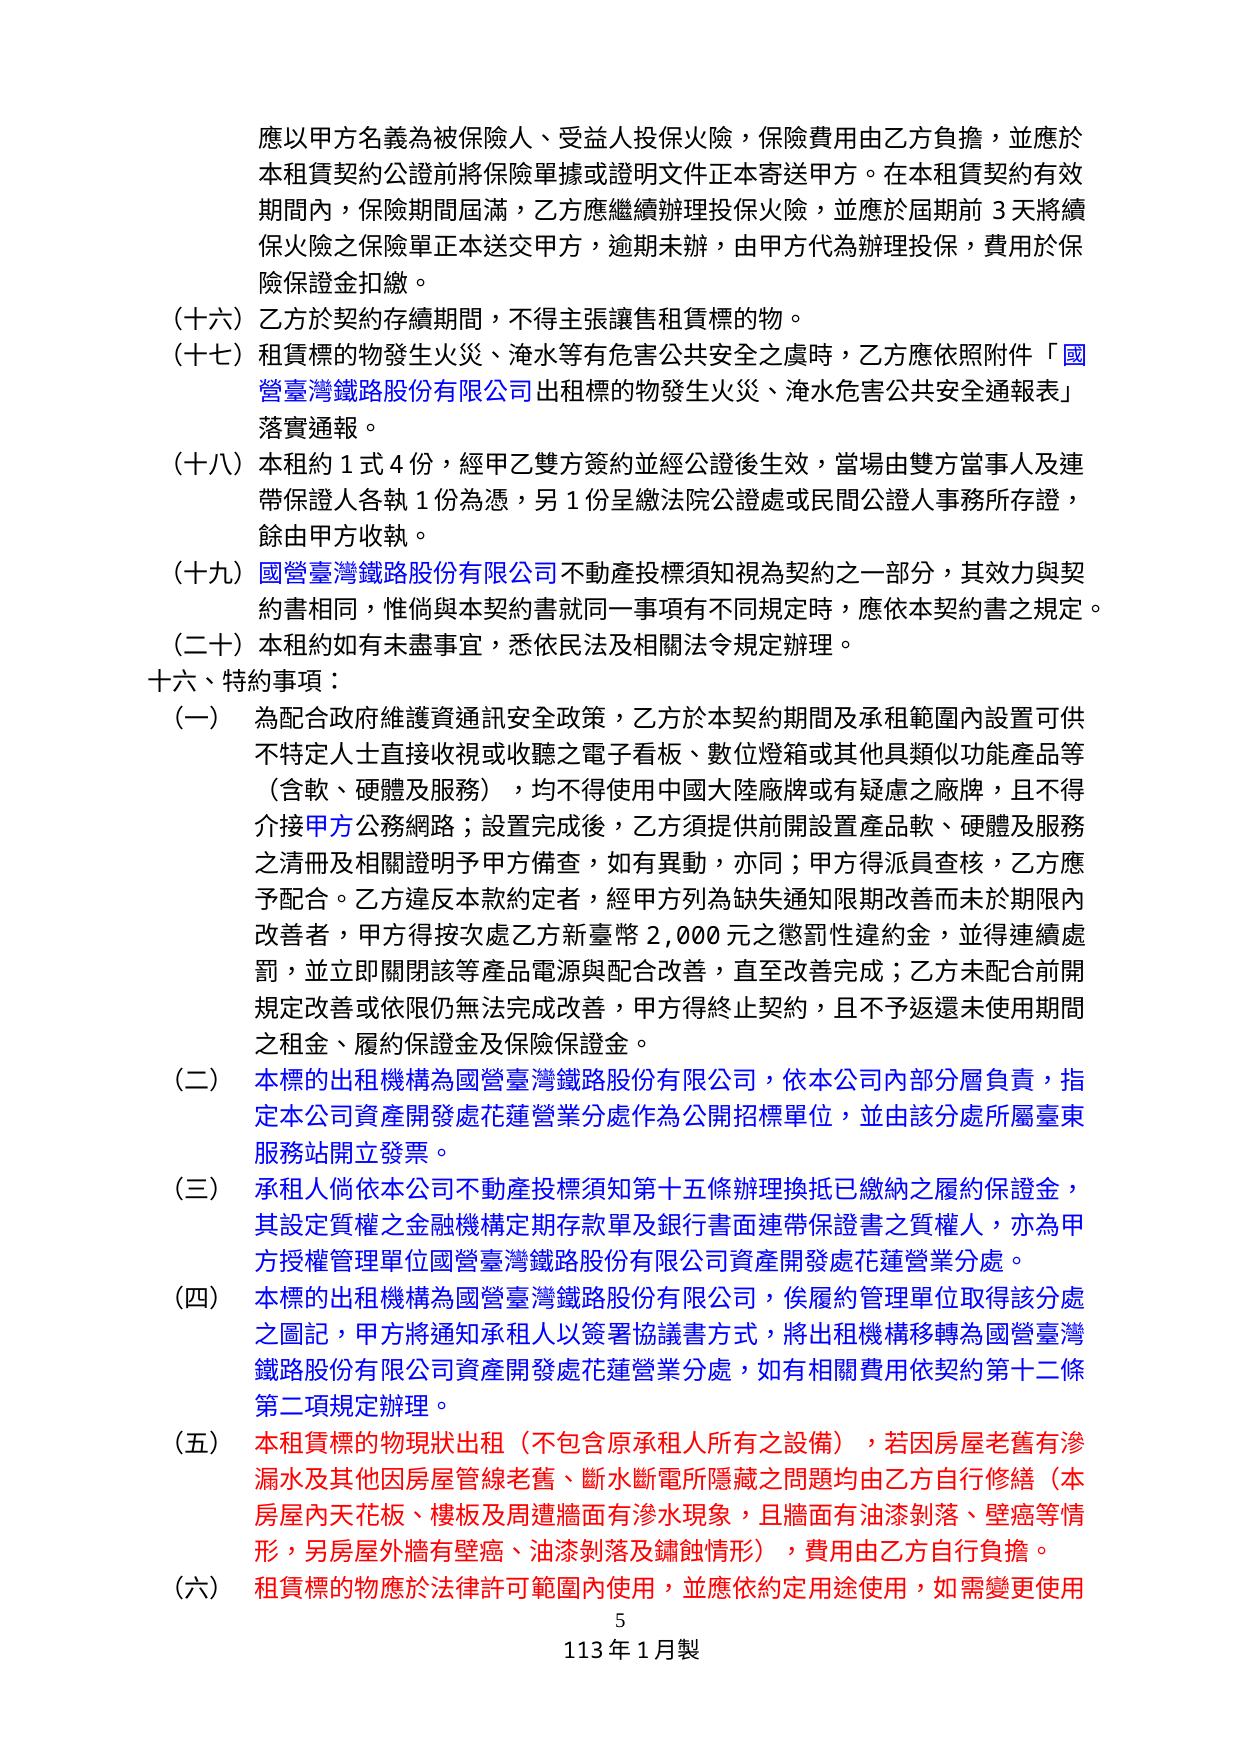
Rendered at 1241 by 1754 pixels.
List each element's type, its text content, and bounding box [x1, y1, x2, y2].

list 乙方於契約存續期間，不得主張讓售租賃標的物。 [158, 299, 1087, 336]
list 本租約如有未盡事宜，悉依民法及相關法令規定辦理。 [158, 626, 1087, 662]
list 國營臺灣鐵路股份有限公司不動產投標須知視為契約之一部分，其效力與契約書相同，惟倘與本契約書就同一事項有不同規定時，應依本契約書之規定。 [158, 553, 1087, 626]
list 本租約1式4份，經甲乙雙方簽約並經公證後生效，當場由雙方當事人及連帶保證人各執1份為憑，另1份呈繳法院公證處或民間公證人事務所存證，餘由甲方收執。 [158, 444, 1087, 553]
list 應以甲方名義為被保險人、受益人投保火險，保險費用由乙方負擔，並應於本租賃契約公證前將保險單據或證明文件正本寄送甲方。在本租賃契約有效期間內，保險期間屆滿，乙方應繼續辦理投保火險，並應於屆期前3天將續保火險之保險單正本送交甲方，逾期未辦，由甲方代為辦理投保，費用於保險保證金扣繳。 [158, 118, 1087, 299]
list 本租賃標的物現狀出租（不包含原承租人所有之設備），若因房屋老舊有滲漏水及其他因房屋管線老舊、斷水斷電所隱藏之問題均由乙方自行修繕（本房屋內天花板、樓板及周遭牆面有滲水現象，且牆面有油漆剝落、壁癌等情形，另房屋外牆有壁癌、油漆剝落及鏽蝕情形），費用由乙方自行負擔。 [159, 1423, 1087, 1568]
list 本標的出租機構為國營臺灣鐵路股份有限公司，俟履約管理單位取得該分處之圖記，甲方將通知承租人以簽署協議書方式，將出租機構移轉為國營臺灣鐵路股份有限公司資產開發處花蓮營業分處，如有相關費用依契約第十二條第二項規定辦理。 [159, 1278, 1087, 1423]
list 本標的出租機構為國營臺灣鐵路股份有限公司，依本公司內部分層負責，指定本公司資產開發處花蓮營業分處作為公開招標單位，並由該分處所屬臺東服務站開立發票。 [159, 1061, 1087, 1169]
list 租賃標的物發生火災、淹水等有危害公共安全之虞時，乙方應依照附件「國營臺灣鐵路股份有限公司出租標的物發生火災、淹水危害公共安全通報表」落實通報。 [158, 336, 1087, 444]
text 十六、特約事項： [148, 662, 1092, 698]
list 租賃標的物應於法律許可範圍內使用，並應依約定用途使用，如需變更使用 [159, 1568, 1087, 1604]
list 為配合政府維護資通訊安全政策，乙方於本契約期間及承租範圍內設置可供不特定人士直接收視或收聽之電子看板、數位燈箱或其他具類似功能產品等（含軟、硬體及服務），均不得使用中國大陸廠牌或有疑慮之廠牌，且不得介接甲方公務網路；設置完成後，乙方須提供前開設置產品軟、硬體及服務之清冊及相關證明予甲方備查，如有異動，亦同；甲方得派員查核，乙方應予配合。乙方違反本款約定者，經甲方列為缺失通知限期改善而未於期限內改善者，甲方得按次處乙方新臺幣2,000元之懲罰性違約金，並得連續處罰，並立即關閉該等產品電源與配合改善，直至改善完成；乙方未配合前開規定改善或依限仍無法完成改善，甲方得終止契約，且不予返還未使用期間之租金、履約保證金及保險保證金。 [159, 698, 1087, 1061]
list 承租人倘依本公司不動產投標須知第十五條辦理換抵已繳納之履約保證金，其設定質權之金融機構定期存款單及銀行書面連帶保證書之質權人，亦為甲方授權管理單位國營臺灣鐵路股份有限公司資產開發處花蓮營業分處。 [159, 1169, 1087, 1278]
